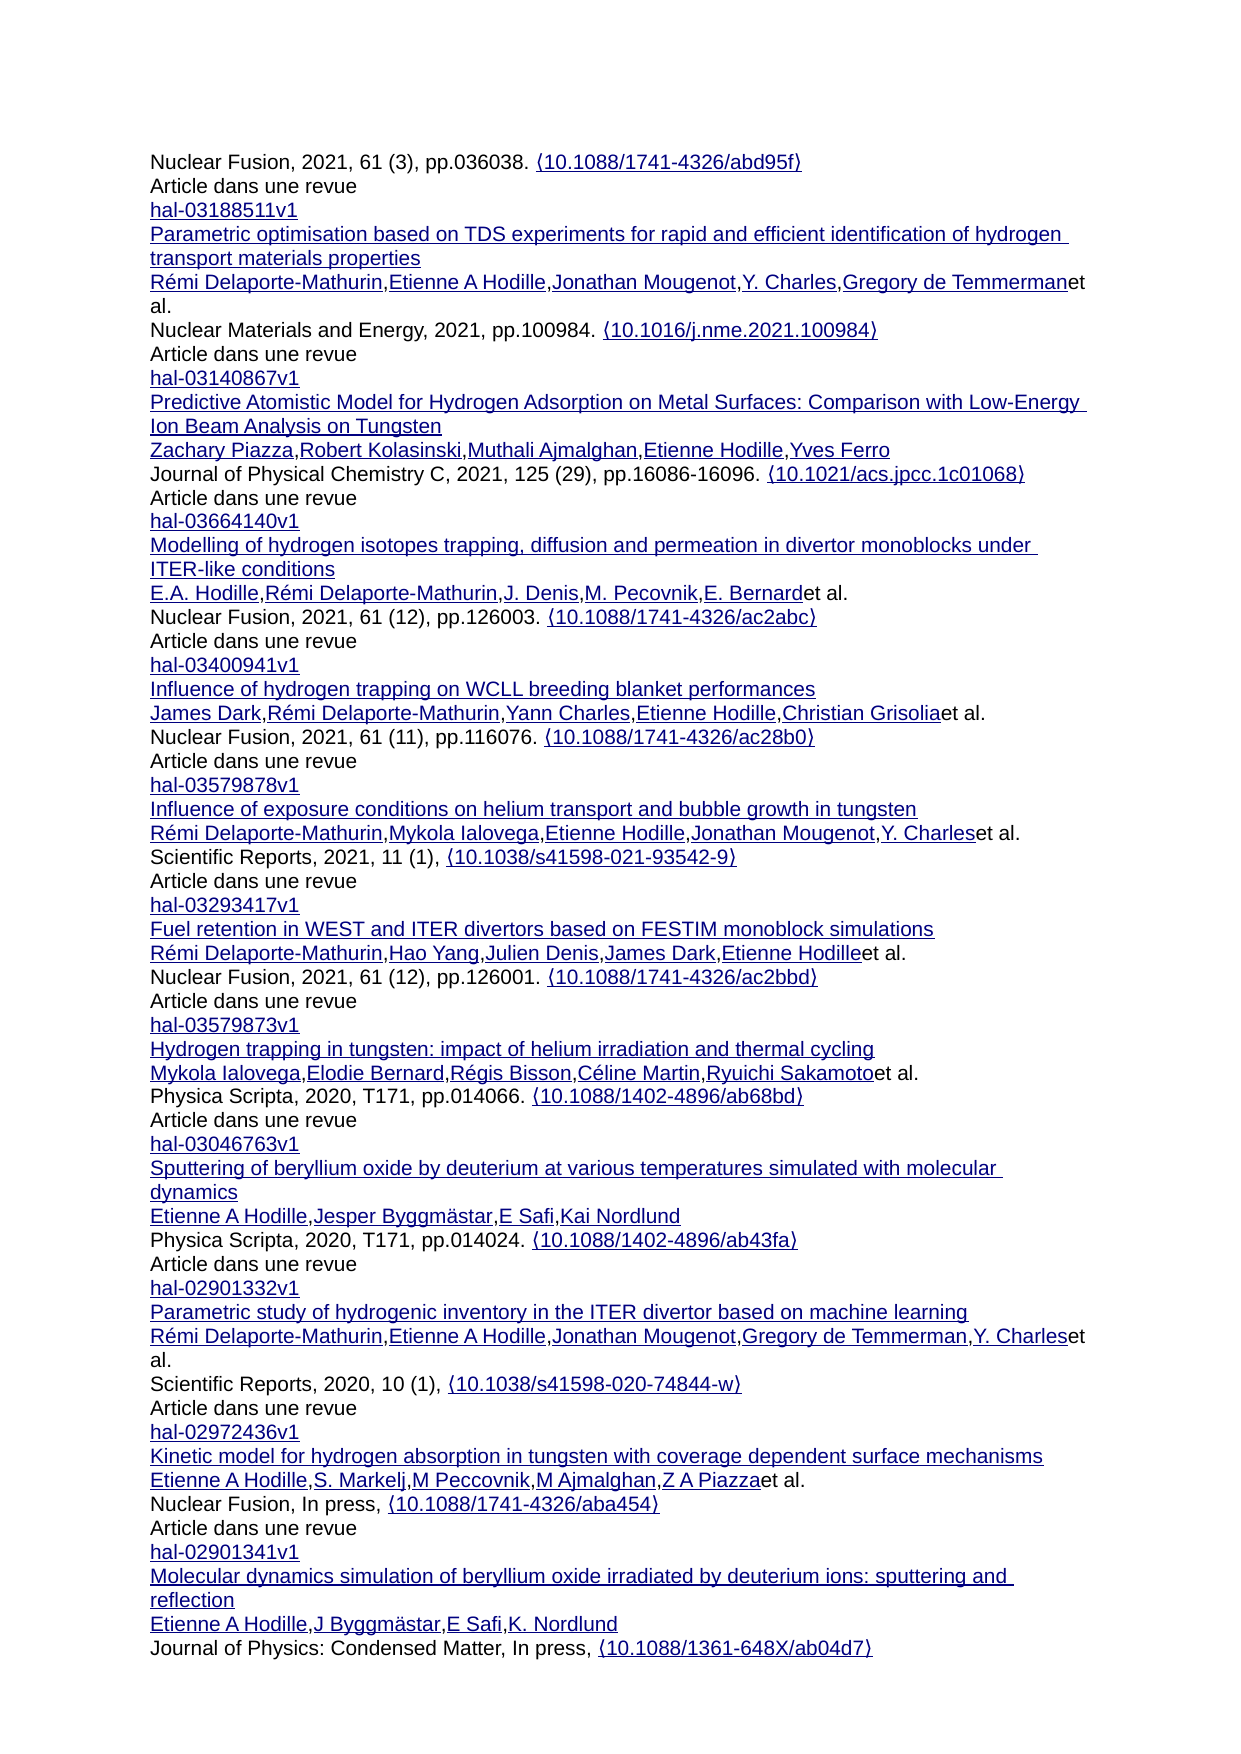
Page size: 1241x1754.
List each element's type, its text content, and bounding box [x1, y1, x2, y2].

table_cell Sputtering of beryllium oxide by deuterium at various temperatures simulated with molecular dynamics Etienne A Hodille,Jesper Byggmästar,E Safi,Kai Nordlund Physica Scripta, 2020, T171, pp.014024. ⟨10.1088/1402-4896/ab43fa⟩ Article dans une revue hal-02901332v1 [150, 1156, 1090, 1300]
table_cell Parametric study of hydrogenic inventory in the ITER divertor based on machine learning Rémi Delaporte-Mathurin,Etienne A Hodille,Jonathan Mougenot,Gregory de Temmerman,Y. Charleset al. Scientific Reports, 2020, 10 (1), ⟨10.1038/s41598-020-74844-w⟩ Article dans une revue hal-02972436v1 [150, 1300, 1090, 1444]
table_cell Influence of exposure conditions on helium transport and bubble growth in tungsten Rémi Delaporte-Mathurin,Mykola Ialovega,Etienne Hodille,Jonathan Mougenot,Y. Charleset al. Scientific Reports, 2021, 11 (1), ⟨10.1038/s41598-021-93542-9⟩ Article dans une revue hal-03293417v1 [150, 797, 1090, 917]
table_cell Hydrogen trapping in tungsten: impact of helium irradiation and thermal cycling Mykola Ialovega,Elodie Bernard,Régis Bisson,Céline Martin,Ryuichi Sakamotoet al. Physica Scripta, 2020, T171, pp.014066. ⟨10.1088/1402-4896/ab68bd⟩ Article dans une revue hal-03046763v1 [150, 1036, 1090, 1156]
table_cell Parametric optimisation based on TDS experiments for rapid and efficient identification of hydrogen transport materials properties Rémi Delaporte-Mathurin,Etienne A Hodille,Jonathan Mougenot,Y. Charles,Gregory de Temmermanet al. Nuclear Materials and Energy, 2021, pp.100984. ⟨10.1016/j.nme.2021.100984⟩ Article dans une revue hal-03140867v1 [150, 222, 1090, 389]
table_cell Nuclear Fusion, 2021, 61 (3), pp.036038. ⟨10.1088/1741-4326/abd95f⟩ Article dans une revue hal-03188511v1 [150, 150, 1090, 222]
table_cell Predictive Atomistic Model for Hydrogen Adsorption on Metal Surfaces: Comparison with Low-Energy Ion Beam Analysis on Tungsten Zachary Piazza,Robert Kolasinski,Muthali Ajmalghan,Etienne Hodille,Yves Ferro Journal of Physical Chemistry C, 2021, 125 (29), pp.16086-16096. ⟨10.1021/acs.jpcc.1c01068⟩ Article dans une revue hal-03664140v1 [150, 390, 1090, 533]
table_cell Modelling of hydrogen isotopes trapping, diffusion and permeation in divertor monoblocks under ITER-like conditions E.A. Hodille,Rémi Delaporte-Mathurin,J. Denis,M. Pecovnik,E. Bernardet al. Nuclear Fusion, 2021, 61 (12), pp.126003. ⟨10.1088/1741-4326/ac2abc⟩ Article dans une revue hal-03400941v1 [150, 533, 1090, 677]
table_cell Influence of hydrogen trapping on WCLL breeding blanket performances James Dark,Rémi Delaporte-Mathurin,Yann Charles,Etienne Hodille,Christian Grisoliaet al. Nuclear Fusion, 2021, 61 (11), pp.116076. ⟨10.1088/1741-4326/ac28b0⟩ Article dans une revue hal-03579878v1 [150, 677, 1090, 797]
table_cell Molecular dynamics simulation of beryllium oxide irradiated by deuterium ions: sputtering and reflection Etienne A Hodille,J Byggmästar,E Safi,K. Nordlund Journal of Physics: Condensed Matter, In press, ⟨10.1088/1361-648X/ab04d7⟩ [150, 1564, 1090, 1659]
table_cell Fuel retention in WEST and ITER divertors based on FESTIM monoblock simulations Rémi Delaporte-Mathurin,Hao Yang,Julien Denis,James Dark,Etienne Hodilleet al. Nuclear Fusion, 2021, 61 (12), pp.126001. ⟨10.1088/1741-4326/ac2bbd⟩ Article dans une revue hal-03579873v1 [150, 917, 1090, 1036]
table_cell Kinetic model for hydrogen absorption in tungsten with coverage dependent surface mechanisms Etienne A Hodille,S. Markelj,M Peccovnik,M Ajmalghan,Z A Piazzaet al. Nuclear Fusion, In press, ⟨10.1088/1741-4326/aba454⟩ Article dans une revue hal-02901341v1 [150, 1444, 1090, 1563]
